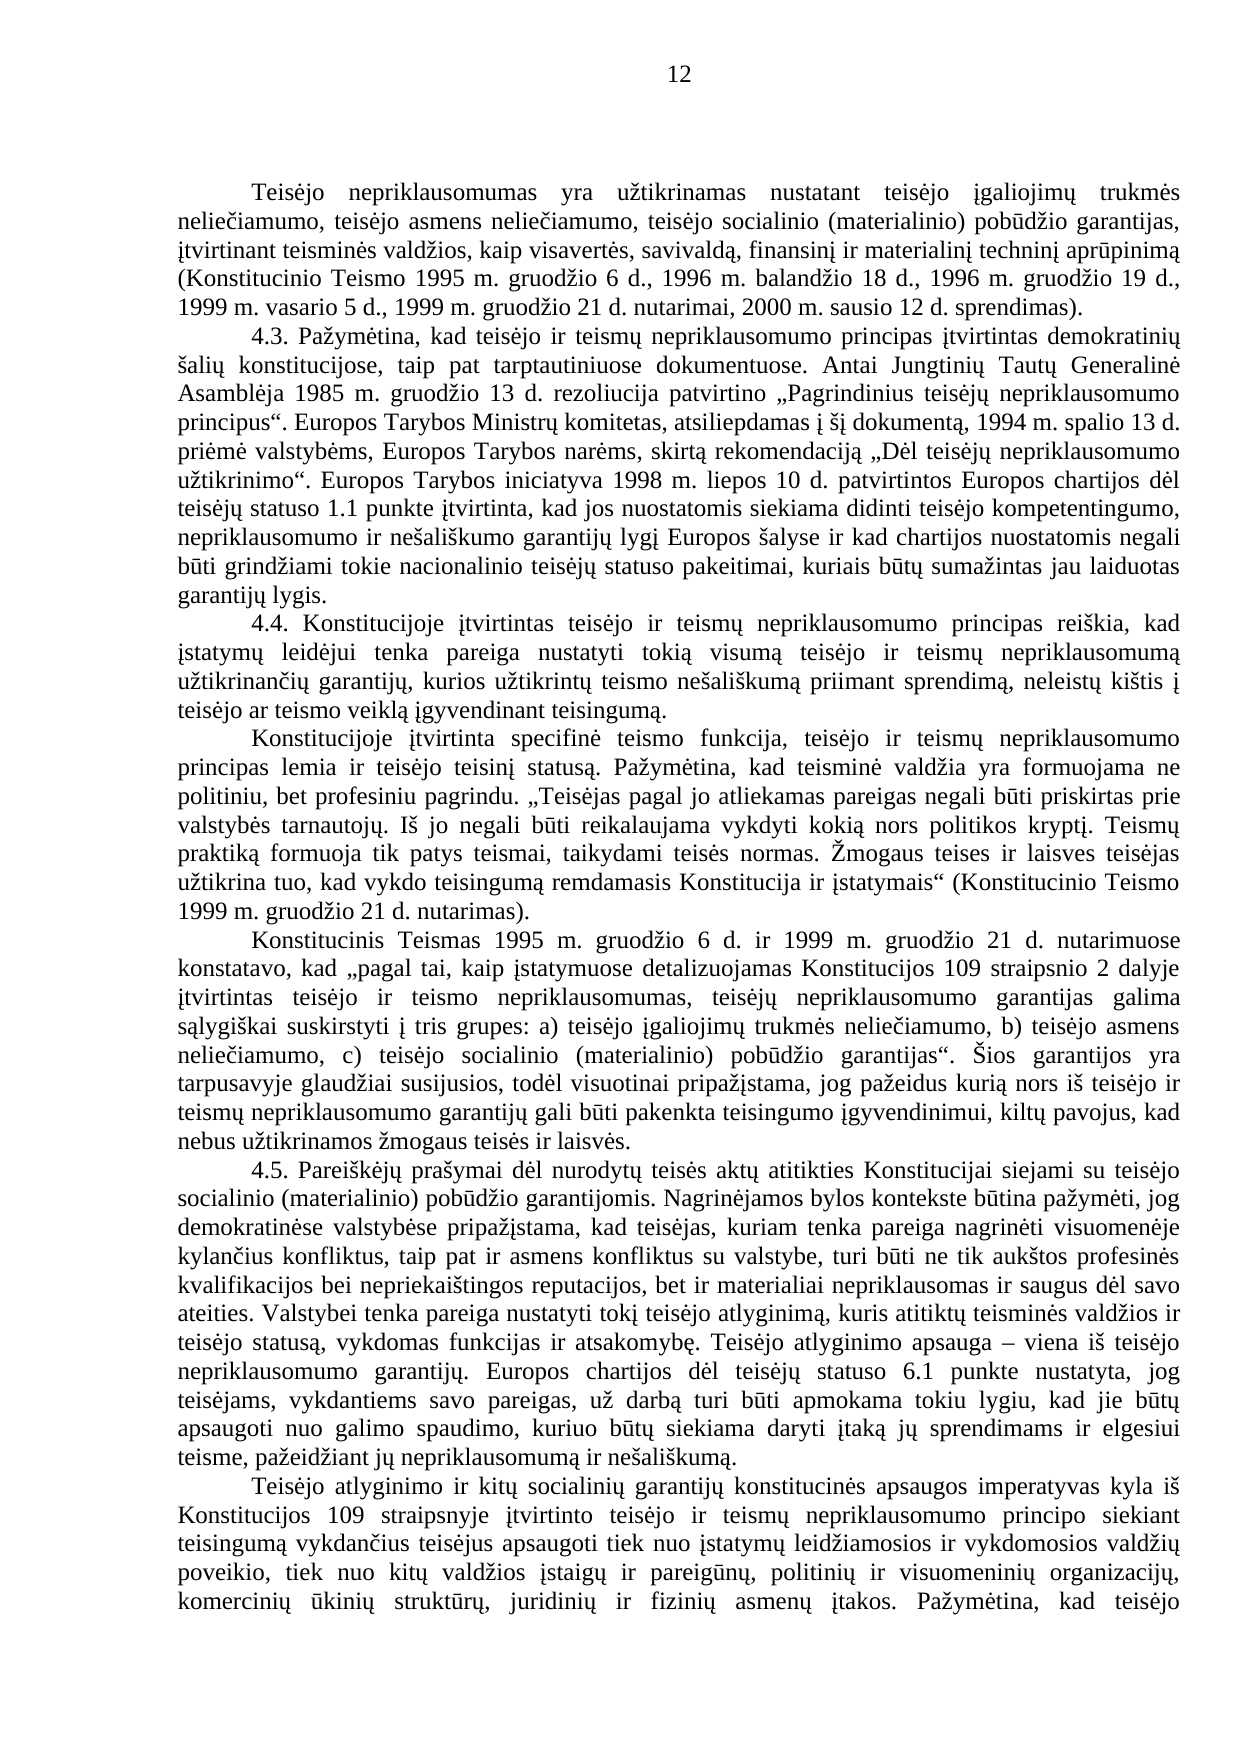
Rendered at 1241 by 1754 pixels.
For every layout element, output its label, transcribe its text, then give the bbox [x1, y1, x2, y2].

text Konstitucijoje įtvirtinta specifinė teismo funkcija, teisėjo ir teismų nepriklausomumo principas lemia ir teisėjo teisinį statusą. Pažymėtina, kad teisminė valdžia yra formuojama ne politiniu, bet profesiniu pagrindu. „Teisėjas pagal jo atliekamas pareigas negali būti priskirtas prie valstybės tarnautojų. Iš jo negali būti reikalaujama vykdyti kokią nors politikos kryptį. Teismų praktiką formuoja tik patys teismai, taikydami teisės normas. Žmogaus teises ir laisves teisėjas užtikrina tuo, kad vykdo teisingumą remdamasis Konstitucija ir įstatymais“ (Konstitucinio Teismo 1999 m. gruodžio 21 d. nutarimas). [177, 723, 1181, 925]
text Teisėjo atlyginimo ir kitų socialinių garantijų konstitucinės apsaugos imperatyvas kyla iš Konstitucijos 109 straipsnyje įtvirtinto teisėjo ir teismų nepriklausomumo principo siekiant teisingumą vykdančius teisėjus apsaugoti tiek nuo įstatymų leidžiamosios ir vykdomosios valdžių poveikio, tiek nuo kitų valdžios įstaigų ir pareigūnų, politinių ir visuomeninių organizacijų, komercinių ūkinių struktūrų, juridinių ir fizinių asmenų įtakos. Pažymėtina, kad teisėjo [177, 1471, 1181, 1615]
text Konstitucinis Teismas 1995 m. gruodžio 6 d. ir 1999 m. gruodžio 21 d. nutarimuose konstatavo, kad „pagal tai, kaip įstatymuose detalizuojamas Konstitucijos 109 straipsnio 2 dalyje įtvirtintas teisėjo ir teismo nepriklausomumas, teisėjų nepriklausomumo garantijas galima sąlygiškai suskirstyti į tris grupes: a) teisėjo įgaliojimų trukmės neliečiamumo, b) teisėjo asmens neliečiamumo, c) teisėjo socialinio (materialinio) pobūdžio garantijas“. Šios garantijos yra tarpusavyje glaudžiai susijusios, todėl visuotinai pripažįstama, jog pažeidus kurią nors iš teisėjo ir teismų nepriklausomumo garantijų gali būti pakenkta teisingumo įgyvendinimui, kiltų pavojus, kad nebus užtikrinamos žmogaus teisės ir laisvės. [177, 925, 1181, 1155]
text 4.3. Pažymėtina, kad teisėjo ir teismų nepriklausomumo principas įtvirtintas demokratinių šalių konstitucijose, taip pat tarptautiniuose dokumentuose. Antai Jungtinių Tautų Generalinė Asamblėja 1985 m. gruodžio 13 d. rezoliucija patvirtino „Pagrindinius teisėjų nepriklausomumo principus“. Europos Tarybos Ministrų komitetas, atsiliepdamas į šį dokumentą, 1994 m. spalio 13 d. priėmė valstybėms, Europos Tarybos narėms, skirtą rekomendaciją „Dėl teisėjų nepriklausomumo užtikrinimo“. Europos Tarybos iniciatyva 1998 m. liepos 10 d. patvirtintos Europos chartijos dėl teisėjų statuso 1.1 punkte įtvirtinta, kad jos nuostatomis siekiama didinti teisėjo kompetentingumo, nepriklausomumo ir nešališkumo garantijų lygį Europos šalyse ir kad chartijos nuostatomis negali būti grindžiami tokie nacionalinio teisėjų statuso pakeitimai, kuriais būtų sumažintas jau laiduotas garantijų lygis. [177, 321, 1181, 608]
text 4.4. Konstitucijoje įtvirtintas teisėjo ir teismų nepriklausomumo principas reiškia, kad įstatymų leidėjui tenka pareiga nustatyti tokią visumą teisėjo ir teismų nepriklausomumą užtikrinančių garantijų, kurios užtikrintų teismo nešališkumą priimant sprendimą, neleistų kištis į teisėjo ar teismo veiklą įgyvendinant teisingumą. [177, 608, 1181, 723]
text Teisėjo nepriklausomumas yra užtikrinamas nustatant teisėjo įgaliojimų trukmės neliečiamumo, teisėjo asmens neliečiamumo, teisėjo socialinio (materialinio) pobūdžio garantijas, įtvirtinant teisminės valdžios, kaip visavertės, savivaldą, finansinį ir materialinį techninį aprūpinimą (Konstitucinio Teismo 1995 m. gruodžio 6 d., 1996 m. balandžio 18 d., 1996 m. gruodžio 19 d., 1999 m. vasario 5 d., 1999 m. gruodžio 21 d. nutarimai, 2000 m. sausio 12 d. sprendimas). [177, 177, 1181, 321]
text 4.5. Pareiškėjų prašymai dėl nurodytų teisės aktų atitikties Konstitucijai siejami su teisėjo socialinio (materialinio) pobūdžio garantijomis. Nagrinėjamos bylos kontekste būtina pažymėti, jog demokratinėse valstybėse pripažįstama, kad teisėjas, kuriam tenka pareiga nagrinėti visuomenėje kylančius konfliktus, taip pat ir asmens konfliktus su valstybe, turi būti ne tik aukštos profesinės kvalifikacijos bei nepriekaištingos reputacijos, bet ir materialiai nepriklausomas ir saugus dėl savo ateities. Valstybei tenka pareiga nustatyti tokį teisėjo atlyginimą, kuris atitiktų teisminės valdžios ir teisėjo statusą, vykdomas funkcijas ir atsakomybę. Teisėjo atlyginimo apsauga – viena iš teisėjo nepriklausomumo garantijų. Europos chartijos dėl teisėjų statuso 6.1 punkte nustatyta, jog teisėjams, vykdantiems savo pareigas, už darbą turi būti apmokama tokiu lygiu, kad jie būtų apsaugoti nuo galimo spaudimo, kuriuo būtų siekiama daryti įtaką jų sprendimams ir elgesiui teisme, pažeidžiant jų nepriklausomumą ir nešališkumą. [177, 1155, 1181, 1471]
